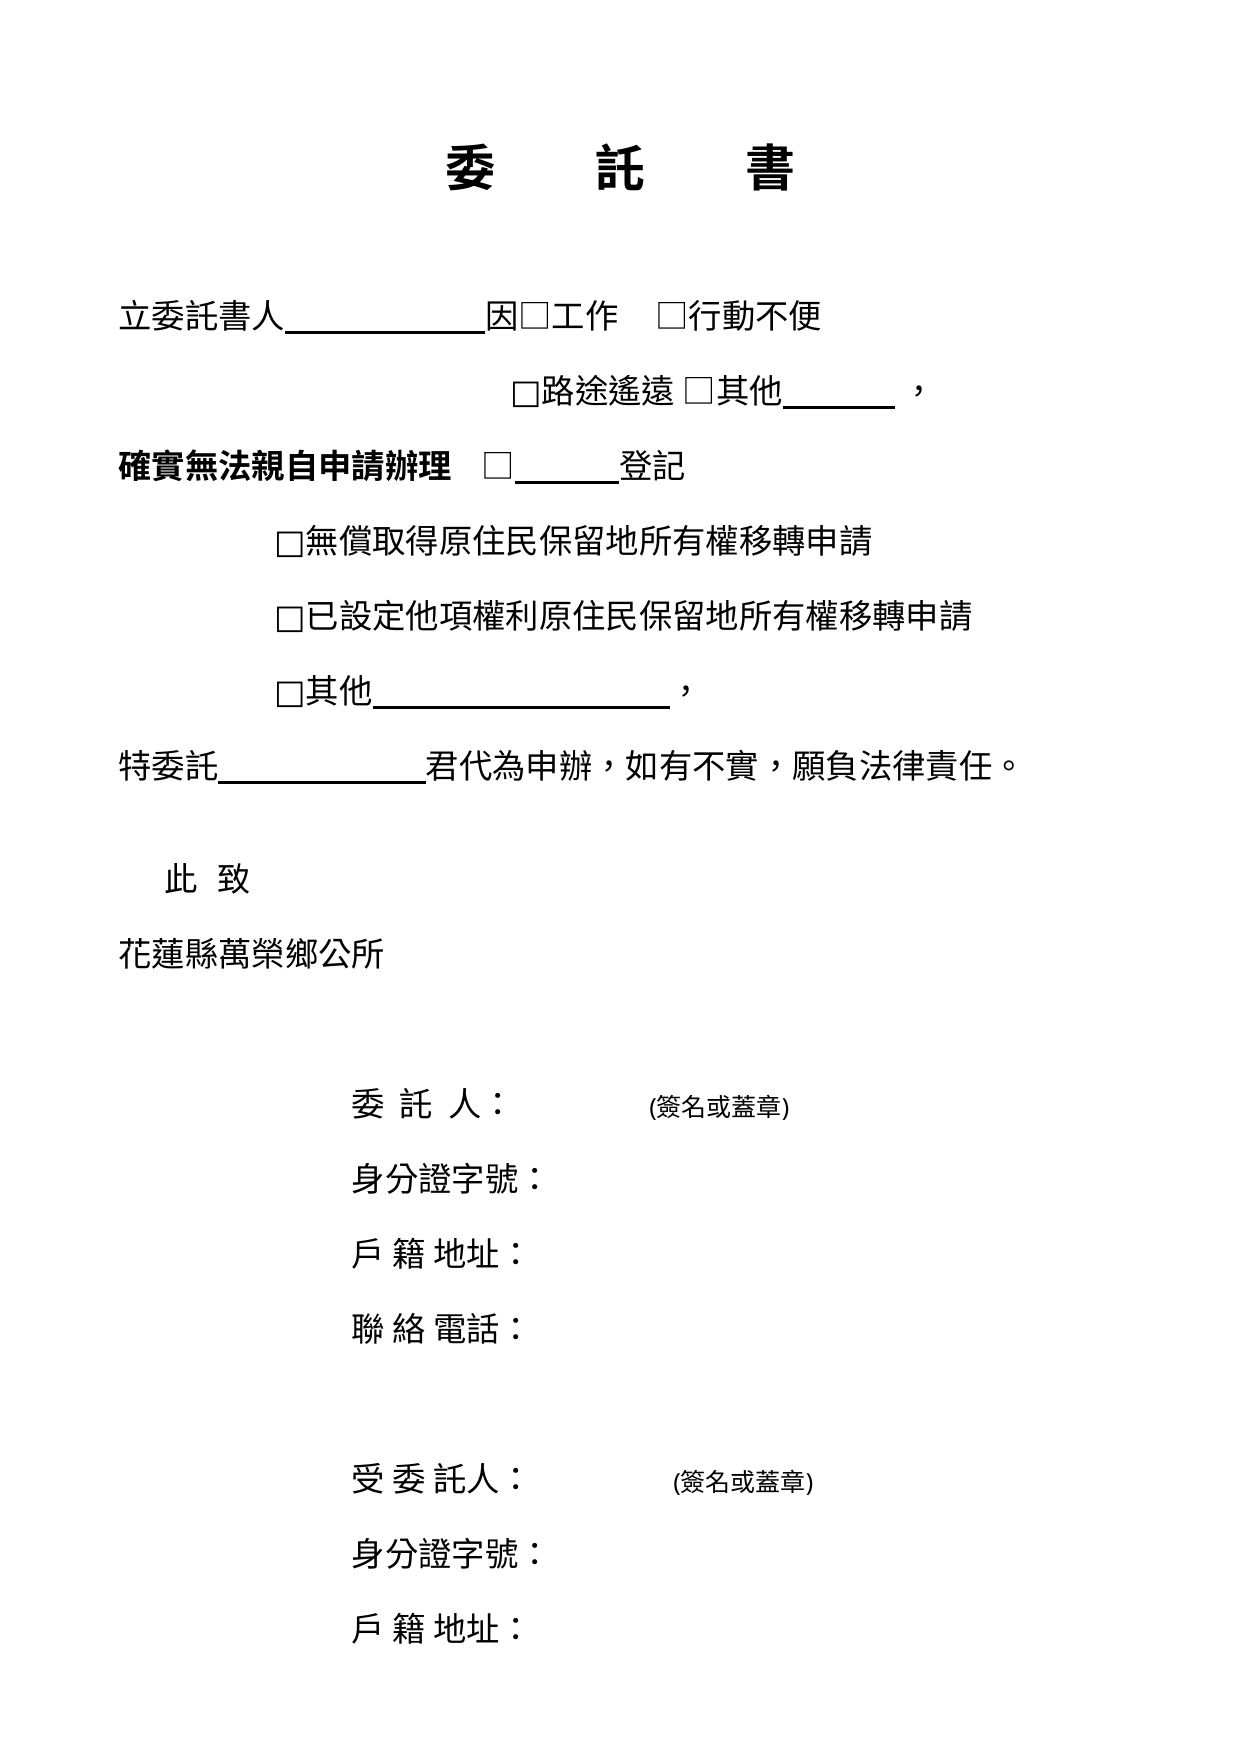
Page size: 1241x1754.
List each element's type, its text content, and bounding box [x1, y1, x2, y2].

text 戶 籍 地址： [118, 1214, 1122, 1289]
text □無償取得原住民保留地所有權移轉申請 [118, 502, 1122, 577]
text □已設定他項權利原住民保留地所有權移轉申請 [118, 577, 1122, 652]
text □路途遙遠 □其他 ， [118, 352, 1122, 427]
text 特委託 君代為申辦，如有不實，願負法律責任。 [118, 727, 1122, 802]
text 聯 絡 電話： [118, 1289, 1122, 1364]
text 委 託 人： (簽名或蓋章) [118, 1064, 1122, 1139]
text 確實無法親自申請辦理 □ 登記 [118, 427, 1122, 502]
text 戶 籍 地址： [118, 1589, 1122, 1664]
text 此 致 [118, 839, 1122, 914]
text 身分證字號： [118, 1139, 1122, 1214]
text □其他 ， [118, 652, 1122, 727]
text 立委託書人 因□工作 □行動不便 [118, 277, 1122, 352]
text 委 託 書 [118, 127, 1122, 202]
text 受 委 託人： (簽名或蓋章) [118, 1439, 1122, 1514]
text 花蓮縣萬榮鄉公所 [118, 914, 1122, 989]
text 身分證字號： [118, 1514, 1122, 1589]
